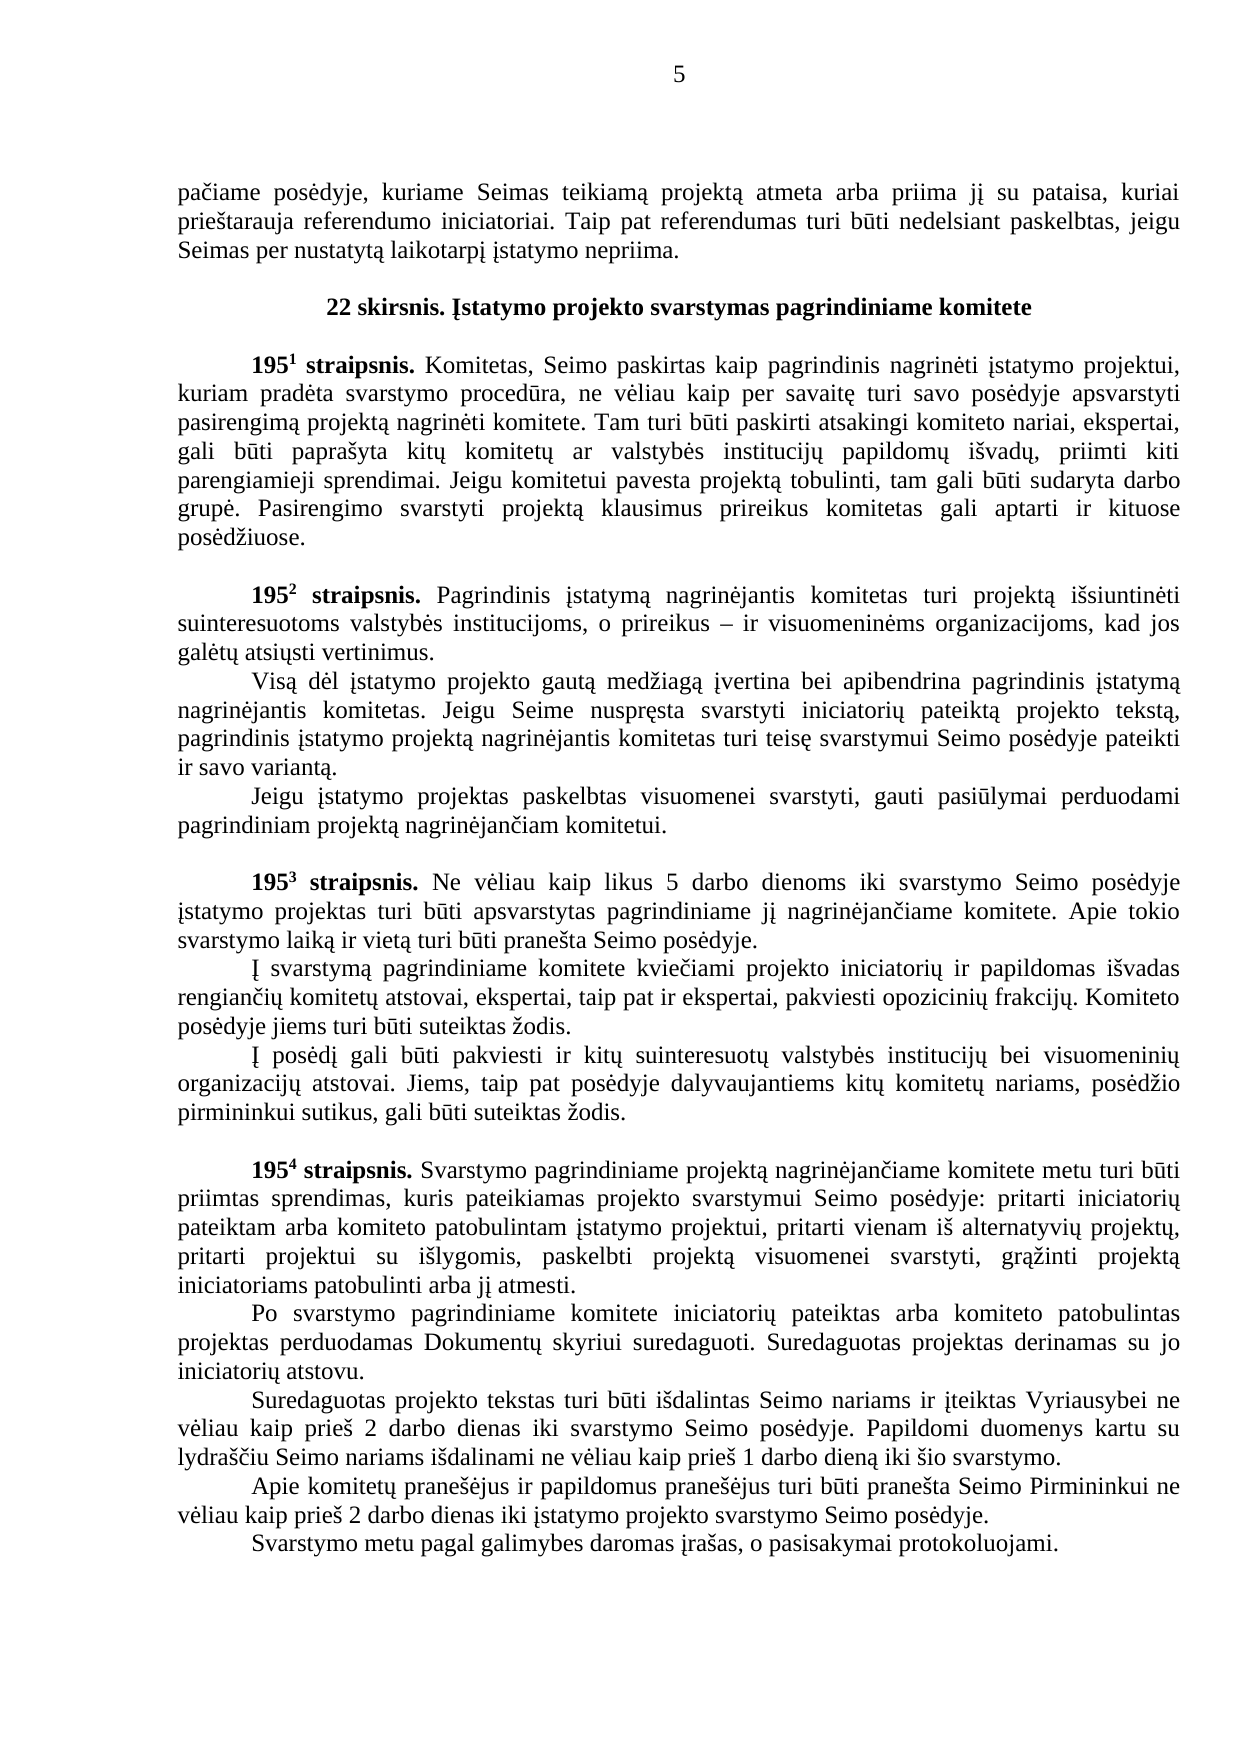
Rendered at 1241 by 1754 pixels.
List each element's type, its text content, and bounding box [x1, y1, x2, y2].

text 1952 straipsnis. Pagrindinis įstatymą nagrinėjantis komitetas turi projektą išsiuntinėti suinteresuotoms valstybės institucijoms, o prireikus – ir visuomeninėms organizacijoms, kad jos galėtų atsiųsti vertinimus. [177, 580, 1181, 666]
text 1953 straipsnis. Ne vėliau kaip likus 5 darbo dienoms iki svarstymo Seimo posėdyje įstatymo projektas turi būti apsvarstytas pagrindiniame jį nagrinėjančiame komitete. Apie tokio svarstymo laiką ir vietą turi būti pranešta Seimo posėdyje. [177, 867, 1181, 953]
text Suredaguotas projekto tekstas turi būti išdalintas Seimo nariams ir įteiktas Vyriausybei ne vėliau kaip prieš 2 darbo dienas iki svarstymo Seimo posėdyje. Papildomi duomenys kartu su lydraščiu Seimo nariams išdalinami ne vėliau kaip prieš 1 darbo dieną iki šio svarstymo. [177, 1385, 1181, 1471]
text pačiame posėdyje, kuriame Seimas teikiamą projektą atmeta arba priima jį su pataisa, kuriai prieštarauja referendumo iniciatoriai. Taip pat referendumas turi būti nedelsiant paskelbtas, jeigu Seimas per nustatytą laikotarpį įstatymo nepriima. [177, 177, 1181, 263]
text Svarstymo metu pagal galimybes daromas įrašas, o pasisakymai protokoluojami. [177, 1528, 1181, 1557]
text 1951 straipsnis. Komitetas, Seimo paskirtas kaip pagrindinis nagrinėti įstatymo projektui, kuriam pradėta svarstymo procedūra, ne vėliau kaip per savaitę turi savo posėdyje apsvarstyti pasirengimą projektą nagrinėti komitete. Tam turi būti paskirti atsakingi komiteto nariai, ekspertai, gali būti paprašyta kitų komitetų ar valstybės institucijų papildomų išvadų, priimti kiti parengiamieji sprendimai. Jeigu komitetui pavesta projektą tobulinti, tam gali būti sudaryta darbo grupė. Pasirengimo svarstyti projektą klausimus prireikus komitetas gali aptarti ir kituose posėdžiuose. [177, 350, 1181, 551]
text Į posėdį gali būti pakviesti ir kitų suinteresuotų valstybės institucijų bei visuomeninių organizacijų atstovai. Jiems, taip pat posėdyje dalyvaujantiems kitų komitetų nariams, posėdžio pirmininkui sutikus, gali būti suteiktas žodis. [177, 1040, 1181, 1126]
text 22 skirsnis. Įstatymo projekto svarstymas pagrindiniame komitete [177, 292, 1181, 321]
text Po svarstymo pagrindiniame komitete iniciatorių pateiktas arba komiteto patobulintas projektas perduodamas Dokumentų skyriui suredaguoti. Suredaguotas projektas derinamas su jo iniciatorių atstovu. [177, 1298, 1181, 1385]
text Jeigu įstatymo projektas paskelbtas visuomenei svarstyti, gauti pasiūlymai perduodami pagrindiniam projektą nagrinėjančiam komitetui. [177, 781, 1181, 838]
text Visą dėl įstatymo projekto gautą medžiagą įvertina bei apibendrina pagrindinis įstatymą nagrinėjantis komitetas. Jeigu Seime nuspręsta svarstyti iniciatorių pateiktą projekto tekstą, pagrindinis įstatymo projektą nagrinėjantis komitetas turi teisę svarstymui Seimo posėdyje pateikti ir savo variantą. [177, 666, 1181, 781]
text Apie komitetų pranešėjus ir papildomus pranešėjus turi būti pranešta Seimo Pirmininkui ne vėliau kaip prieš 2 darbo dienas iki įstatymo projekto svarstymo Seimo posėdyje. [177, 1471, 1181, 1528]
text Į svarstymą pagrindiniame komitete kviečiami projekto iniciatorių ir papildomas išvadas rengiančių komitetų atstovai, ekspertai, taip pat ir ekspertai, pakviesti opozicinių frakcijų. Komiteto posėdyje jiems turi būti suteiktas žodis. [177, 953, 1181, 1040]
text 1954 straipsnis. Svarstymo pagrindiniame projektą nagrinėjančiame komitete metu turi būti priimtas sprendimas, kuris pateikiamas projekto svarstymui Seimo posėdyje: pritarti iniciatorių pateiktam arba komiteto patobulintam įstatymo projektui, pritarti vienam iš alternatyvių projektų, pritarti projektui su išlygomis, paskelbti projektą visuomenei svarstyti, grąžinti projektą iniciatoriams patobulinti arba jį atmesti. [177, 1155, 1181, 1298]
